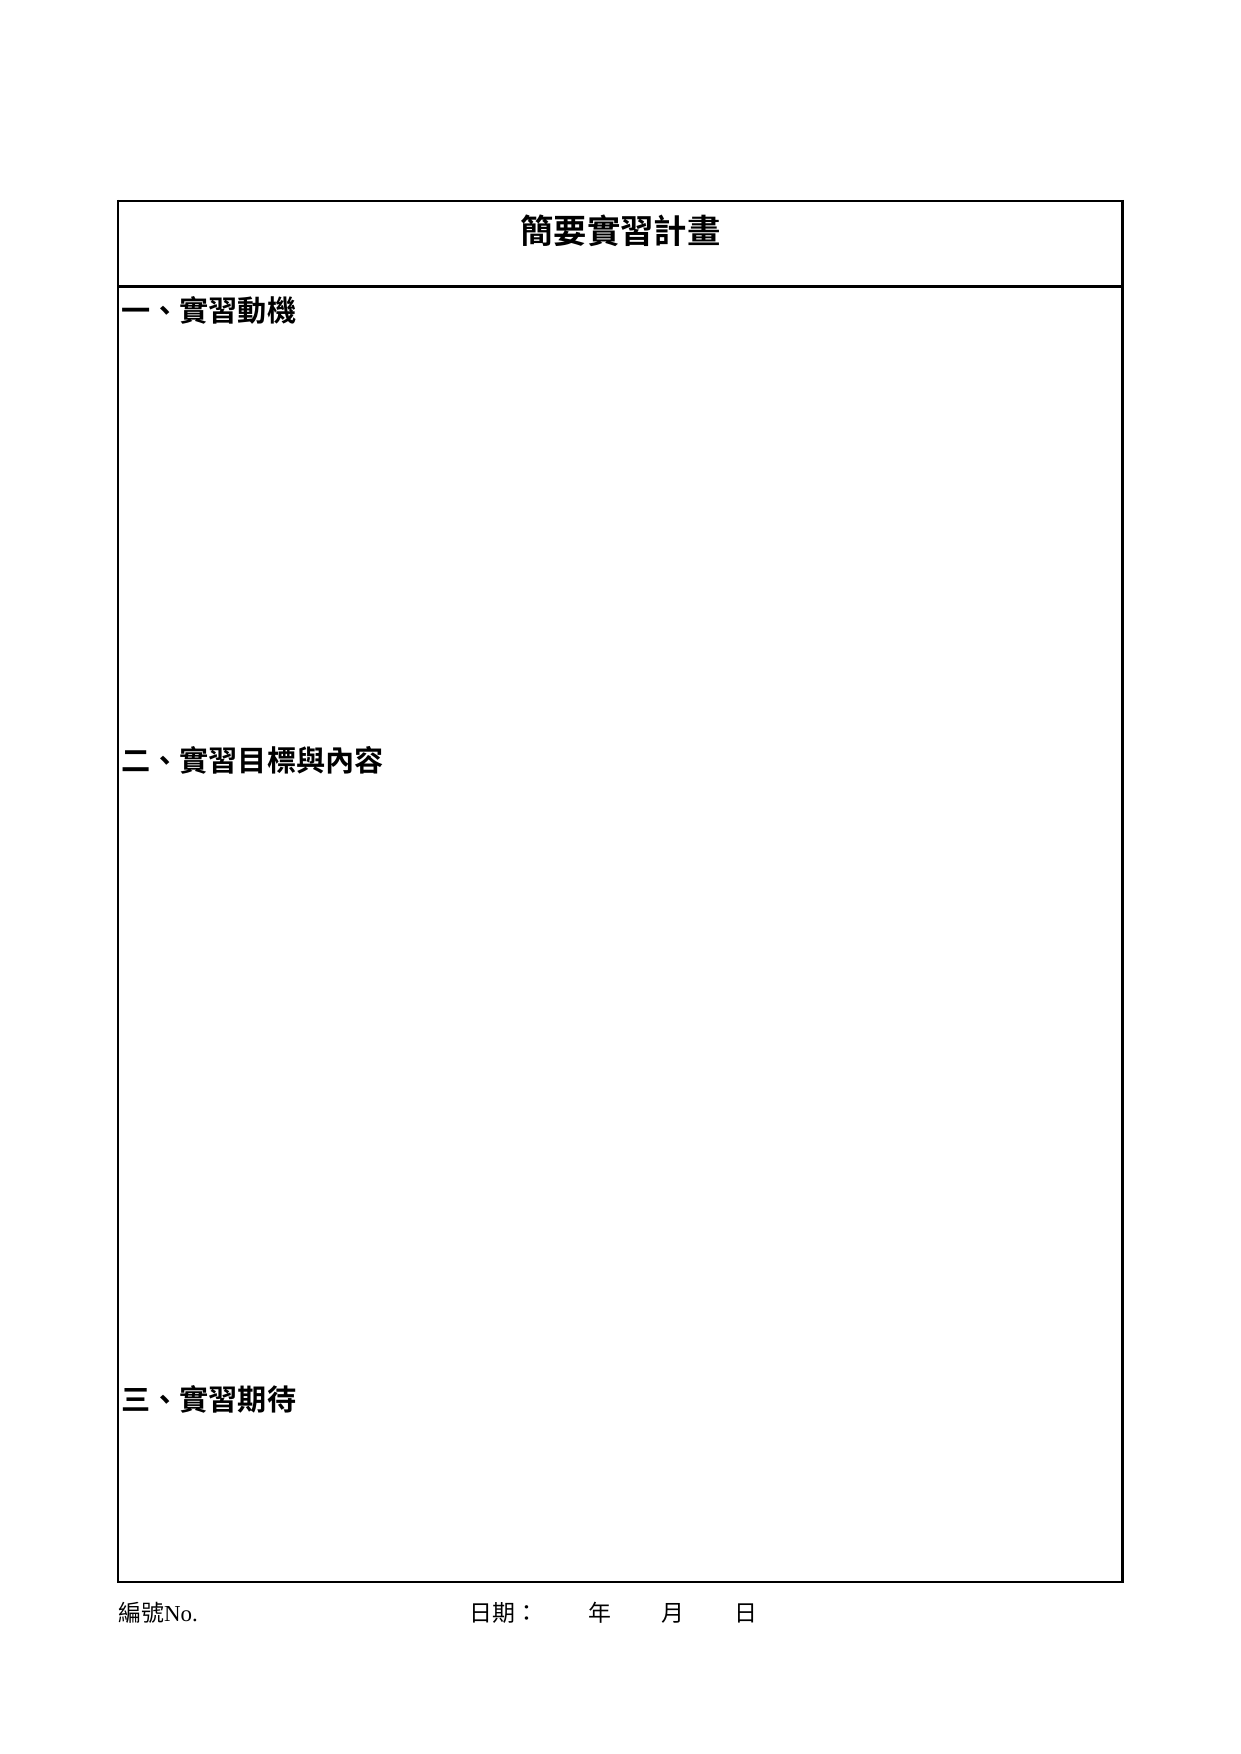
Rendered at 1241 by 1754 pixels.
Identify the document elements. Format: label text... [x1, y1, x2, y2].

table_header 簡要實習計畫 [119, 202, 1121, 285]
table_cell 一、實習動機 二、實習目標與內容 三、實習期待 [119, 288, 1121, 1581]
text 編號No. 日期： 年 月 日 [118, 1583, 1122, 1631]
